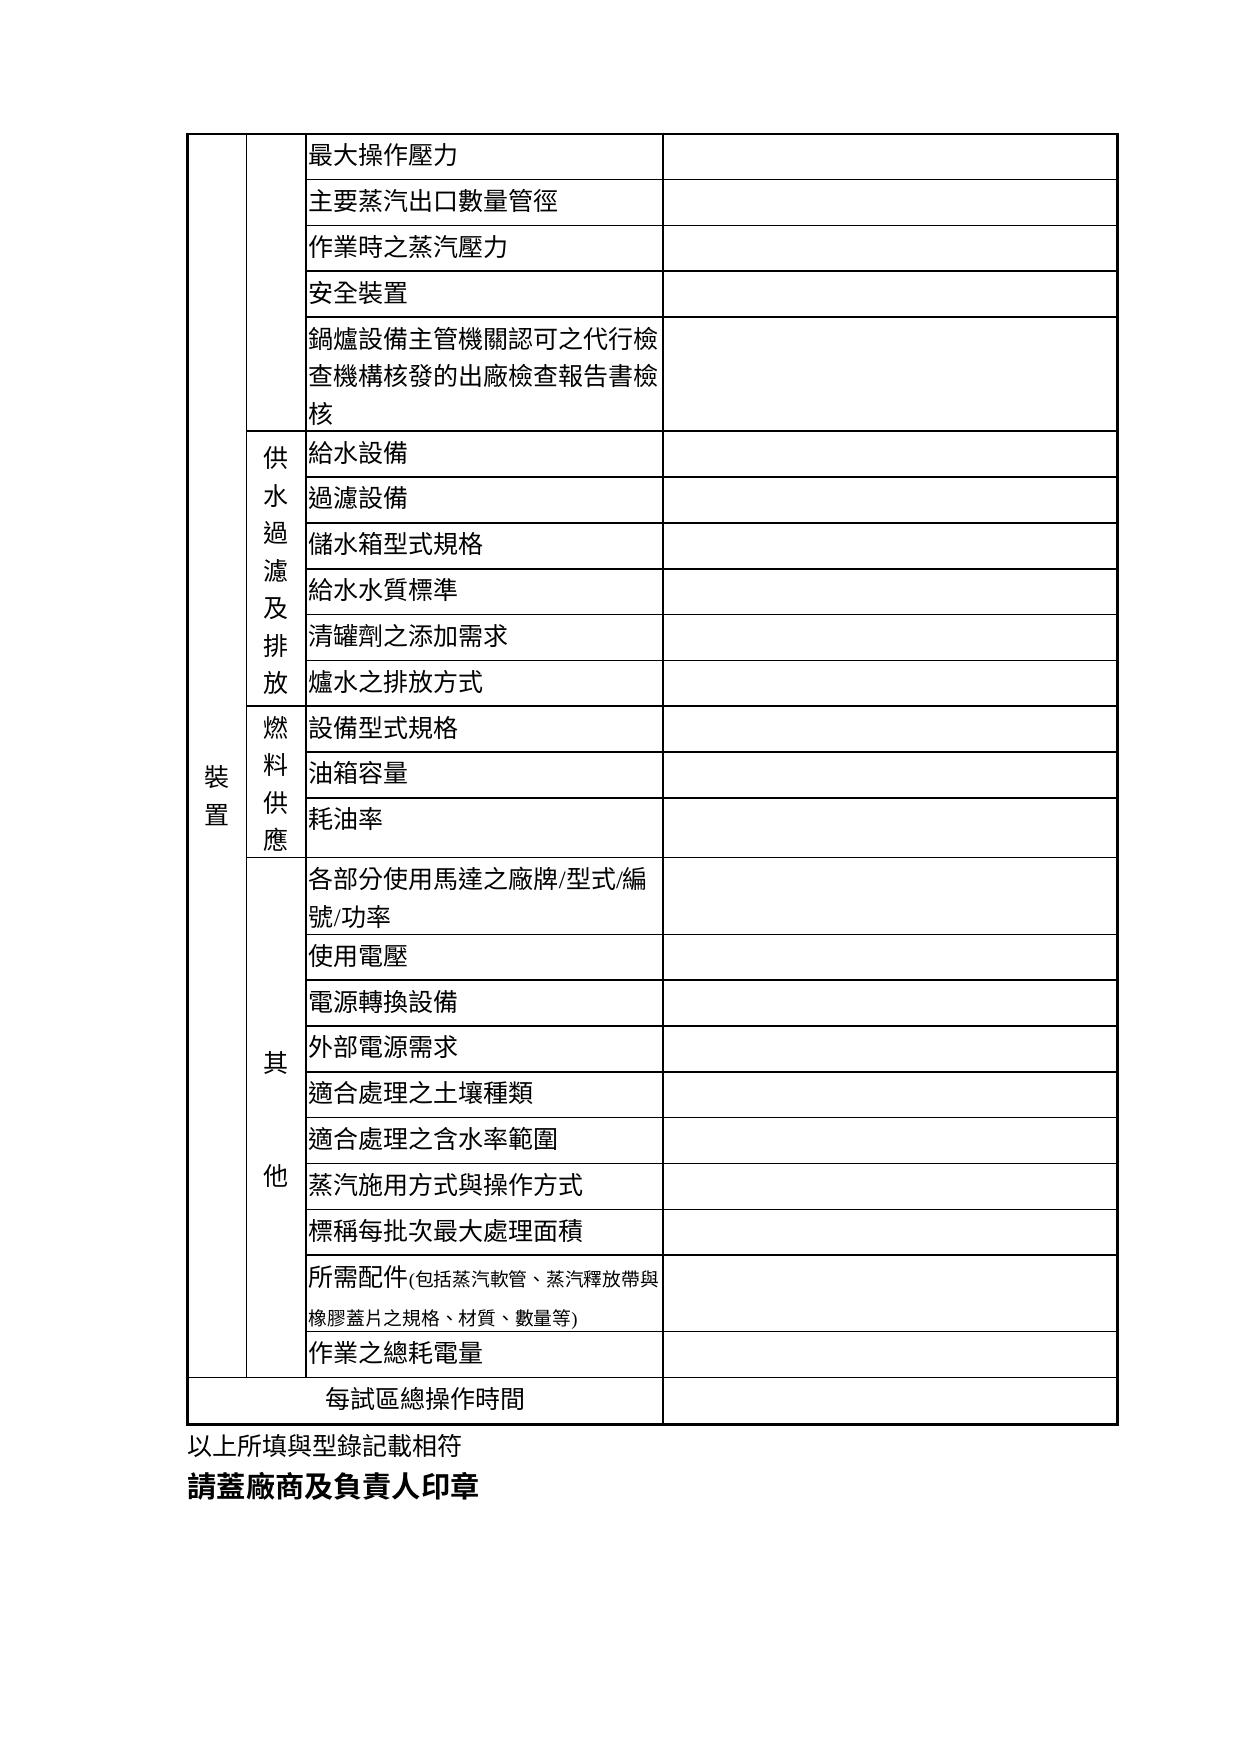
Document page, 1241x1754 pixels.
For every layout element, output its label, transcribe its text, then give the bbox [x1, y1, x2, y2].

table_cell [664, 615, 1116, 659]
table_cell 主要蒸汽出口數量管徑 [307, 180, 662, 224]
table_cell [664, 981, 1116, 1025]
table_cell 鍋爐設備主管機關認可之代行檢查機構核發的出廠檢查報告書檢核 [307, 318, 662, 430]
table_cell [664, 1118, 1116, 1163]
table_cell [664, 1164, 1116, 1208]
table_cell 供 水 過 濾 及 排 放 [247, 432, 305, 705]
table_cell 電源轉換設備 [307, 981, 662, 1025]
table_cell [664, 1332, 1116, 1377]
table_cell 燃 料 供 應 [247, 707, 305, 857]
table_cell 每試區總操作時間 [189, 1378, 662, 1422]
table_cell [664, 935, 1116, 979]
table_cell 使用電壓 [307, 935, 662, 979]
table_cell 所需配件(包括蒸汽軟管、蒸汽釋放帶與橡膠蓋片之規格、材質、數量等) [307, 1256, 662, 1331]
table_cell 裝 置 [189, 135, 246, 1377]
table_cell 最大操作壓力 [307, 135, 662, 179]
table_cell [664, 180, 1116, 224]
table_cell 清罐劑之添加需求 [307, 615, 662, 659]
table_cell [664, 1256, 1116, 1331]
table_cell 爐水之排放方式 [307, 661, 662, 705]
table_cell [664, 1073, 1116, 1117]
table_cell [664, 478, 1116, 522]
table_cell 適合處理之土壤種類 [307, 1073, 662, 1117]
table_cell 耗油率 [307, 799, 662, 857]
table_cell 標稱每批次最大處理面積 [307, 1210, 662, 1254]
table_cell [664, 524, 1116, 568]
table_cell 給水水質標準 [307, 570, 662, 614]
table_cell 設備型式規格 [307, 707, 662, 751]
table_cell [664, 753, 1116, 797]
table_cell 外部電源需求 [307, 1027, 662, 1071]
table_cell 過濾設備 [307, 478, 662, 522]
table_cell 儲水箱型式規格 [307, 524, 662, 568]
table_cell [664, 226, 1116, 270]
table_cell [664, 135, 1116, 179]
table_cell 給水設備 [307, 432, 662, 476]
table_cell [664, 318, 1116, 430]
table_cell [247, 135, 305, 430]
table_cell [664, 570, 1116, 614]
text 請蓋廠商及負責人印章 [187, 1463, 1053, 1505]
table_cell 蒸汽施用方式與操作方式 [307, 1164, 662, 1208]
table_cell [664, 799, 1116, 857]
table_cell 適合處理之含水率範圍 [307, 1118, 662, 1163]
table_cell 油箱容量 [307, 753, 662, 797]
table_cell [664, 661, 1116, 705]
table_cell [664, 707, 1116, 751]
table_cell 安全裝置 [307, 272, 662, 316]
table_cell [664, 858, 1116, 933]
text 以上所填與型錄記載相符 [187, 1426, 1053, 1463]
table_cell [664, 1027, 1116, 1071]
table_cell [664, 432, 1116, 476]
table_cell [664, 1210, 1116, 1254]
table_cell 作業時之蒸汽壓力 [307, 226, 662, 270]
table_cell 作業之總耗電量 [307, 1332, 662, 1377]
table_cell 各部分使用馬達之廠牌/型式/編號/功率 [307, 858, 662, 933]
table_cell [664, 272, 1116, 316]
table_cell [664, 1378, 1116, 1422]
table_cell 其 他 [247, 858, 305, 1377]
